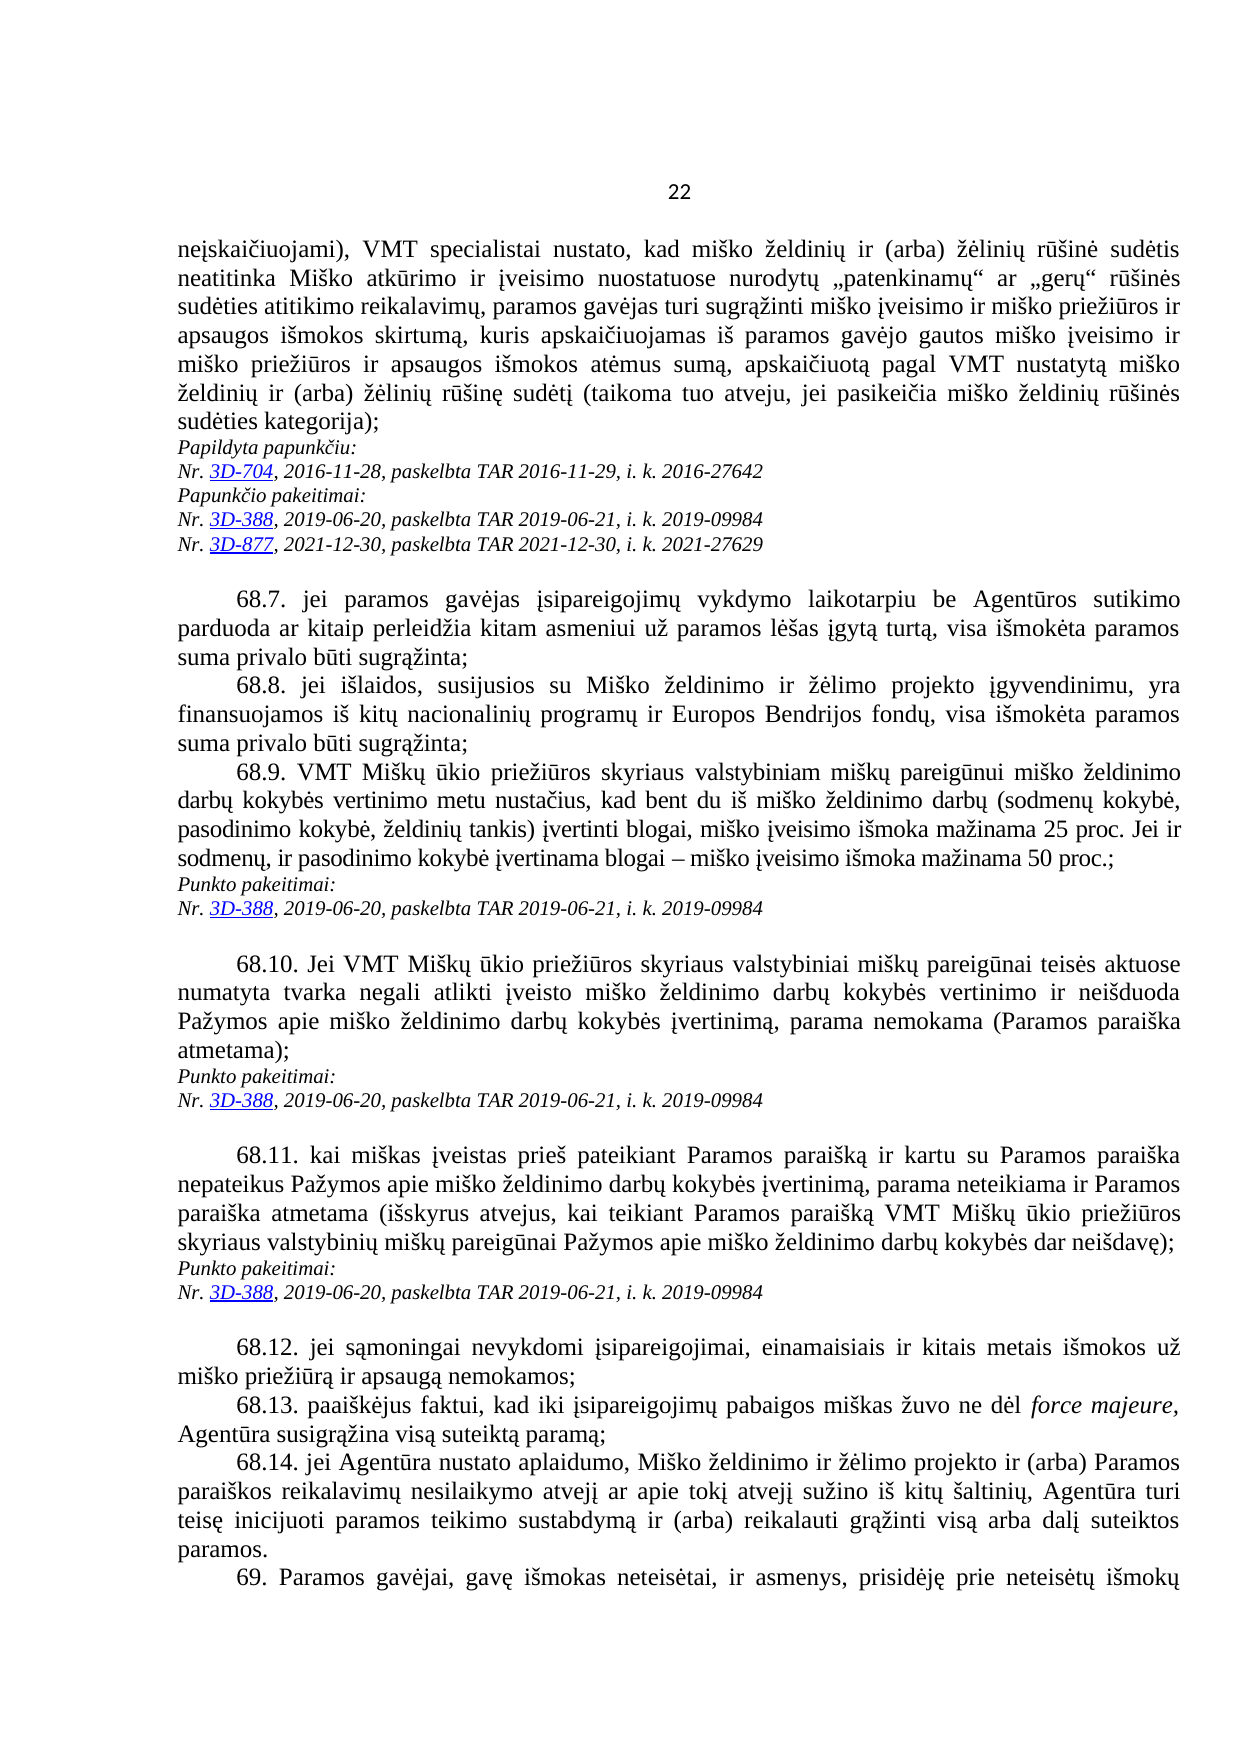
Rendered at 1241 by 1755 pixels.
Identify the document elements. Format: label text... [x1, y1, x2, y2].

text Punkto pakeitimai: [177, 872, 1181, 896]
text 68.9. VMT Miškų ūkio priežiūros skyriaus valstybiniam miškų pareigūnui miško želdinimo darbų kokybės vertinimo metu nustačius, kad bent du iš miško želdinimo darbų (sodmenų kokybė, pasodinimo kokybė, želdinių tankis) įvertinti blogai, miško įveisimo išmoka mažinama 25 proc. Jei ir sodmenų, ir pasodinimo kokybė įvertinama blogai – miško įveisimo išmoka mažinama 50 proc.; [177, 757, 1181, 872]
text Nr. 3D-388, 2019-06-20, paskelbta TAR 2019-06-21, i. k. 2019-09984 [177, 896, 1181, 920]
text 68.8. jei išlaidos, susijusios su Miško želdinimo ir žėlimo projekto įgyvendinimu, yra finansuojamos iš kitų nacionalinių programų ir Europos Bendrijos fondų, visa išmokėta paramos suma privalo būti sugrąžinta; [177, 671, 1181, 757]
text 68.13. paaiškėjus faktui, kad iki įsipareigojimų pabaigos miškas žuvo ne dėl force majeure, Agentūra susigrąžina visą suteiktą paramą; [177, 1390, 1181, 1447]
text Nr. 3D-388, 2019-06-20, paskelbta TAR 2019-06-21, i. k. 2019-09984 [177, 1088, 1181, 1112]
text Nr. 3D-877, 2021-12-30, paskelbta TAR 2021-12-30, i. k. 2021-27629 [177, 531, 1181, 556]
text 68.10. Jei VMT Miškų ūkio priežiūros skyriaus valstybiniai miškų pareigūnai teisės aktuose numatyta tvarka negali atlikti įveisto miško želdinimo darbų kokybės vertinimo ir neišduoda Pažymos apie miško želdinimo darbų kokybės įvertinimą, parama nemokama (Paramos paraiška atmetama); [177, 949, 1181, 1064]
text Nr. 3D-388, 2019-06-20, paskelbta TAR 2019-06-21, i. k. 2019-09984 [177, 507, 1181, 531]
text Punkto pakeitimai: [177, 1256, 1181, 1279]
text Papunkčio pakeitimai: [177, 483, 1181, 507]
text 68.14. jei Agentūra nustato aplaidumo, Miško želdinimo ir žėlimo projekto ir (arba) Paramos paraiškos reikalavimų nesilaikymo atvejį ar apie tokį atvejį sužino iš kitų šaltinių, Agentūra turi teisę inicijuoti paramos teikimo sustabdymą ir (arba) reikalauti grąžinti visą arba dalį suteiktos paramos. [177, 1447, 1181, 1562]
text 69. Paramos gavėjai, gavę išmokas neteisėtai, ir asmenys, prisidėję prie neteisėtų išmokų [177, 1562, 1181, 1591]
text Papildyta papunkčiu: [177, 435, 1181, 459]
text neįskaičiuojami), VMT specialistai nustato, kad miško želdinių ir (arba) žėlinių rūšinė sudėtis neatitinka Miško atkūrimo ir įveisimo nuostatuose nurodytų „patenkinamų“ ar „gerų“ rūšinės sudėties atitikimo reikalavimų, paramos gavėjas turi sugrąžinti miško įveisimo ir miško priežiūros ir apsaugos išmokos skirtumą, kuris apskaičiuojamas iš paramos gavėjo gautos miško įveisimo ir miško priežiūros ir apsaugos išmokos atėmus sumą, apskaičiuotą pagal VMT nustatytą miško želdinių ir (arba) žėlinių rūšinę sudėtį (taikoma tuo atveju, jei pasikeičia miško želdinių rūšinės sudėties kategorija); [177, 234, 1181, 435]
text 68.12. jei sąmoningai nevykdomi įsipareigojimai, einamaisiais ir kitais metais išmokos už miško priežiūrą ir apsaugą nemokamos; [177, 1332, 1181, 1390]
text Nr. 3D-704, 2016-11-28, paskelbta TAR 2016-11-29, i. k. 2016-27642 [177, 459, 1181, 483]
text Punkto pakeitimai: [177, 1064, 1181, 1088]
text 68.7. jei paramos gavėjas įsipareigojimų vykdymo laikotarpiu be Agentūros sutikimo parduoda ar kitaip perleidžia kitam asmeniui už paramos lėšas įgytą turtą, visa išmokėta paramos suma privalo būti sugrąžinta; [177, 584, 1181, 671]
text 68.11. kai miškas įveistas prieš pateikiant Paramos paraišką ir kartu su Paramos paraiška nepateikus Pažymos apie miško želdinimo darbų kokybės įvertinimą, parama neteikiama ir Paramos paraiška atmetama (išskyrus atvejus, kai teikiant Paramos paraišką VMT Miškų ūkio priežiūros skyriaus valstybinių miškų pareigūnai Pažymos apie miško želdinimo darbų kokybės dar neišdavę); [177, 1141, 1181, 1256]
text Nr. 3D-388, 2019-06-20, paskelbta TAR 2019-06-21, i. k. 2019-09984 [177, 1279, 1181, 1304]
